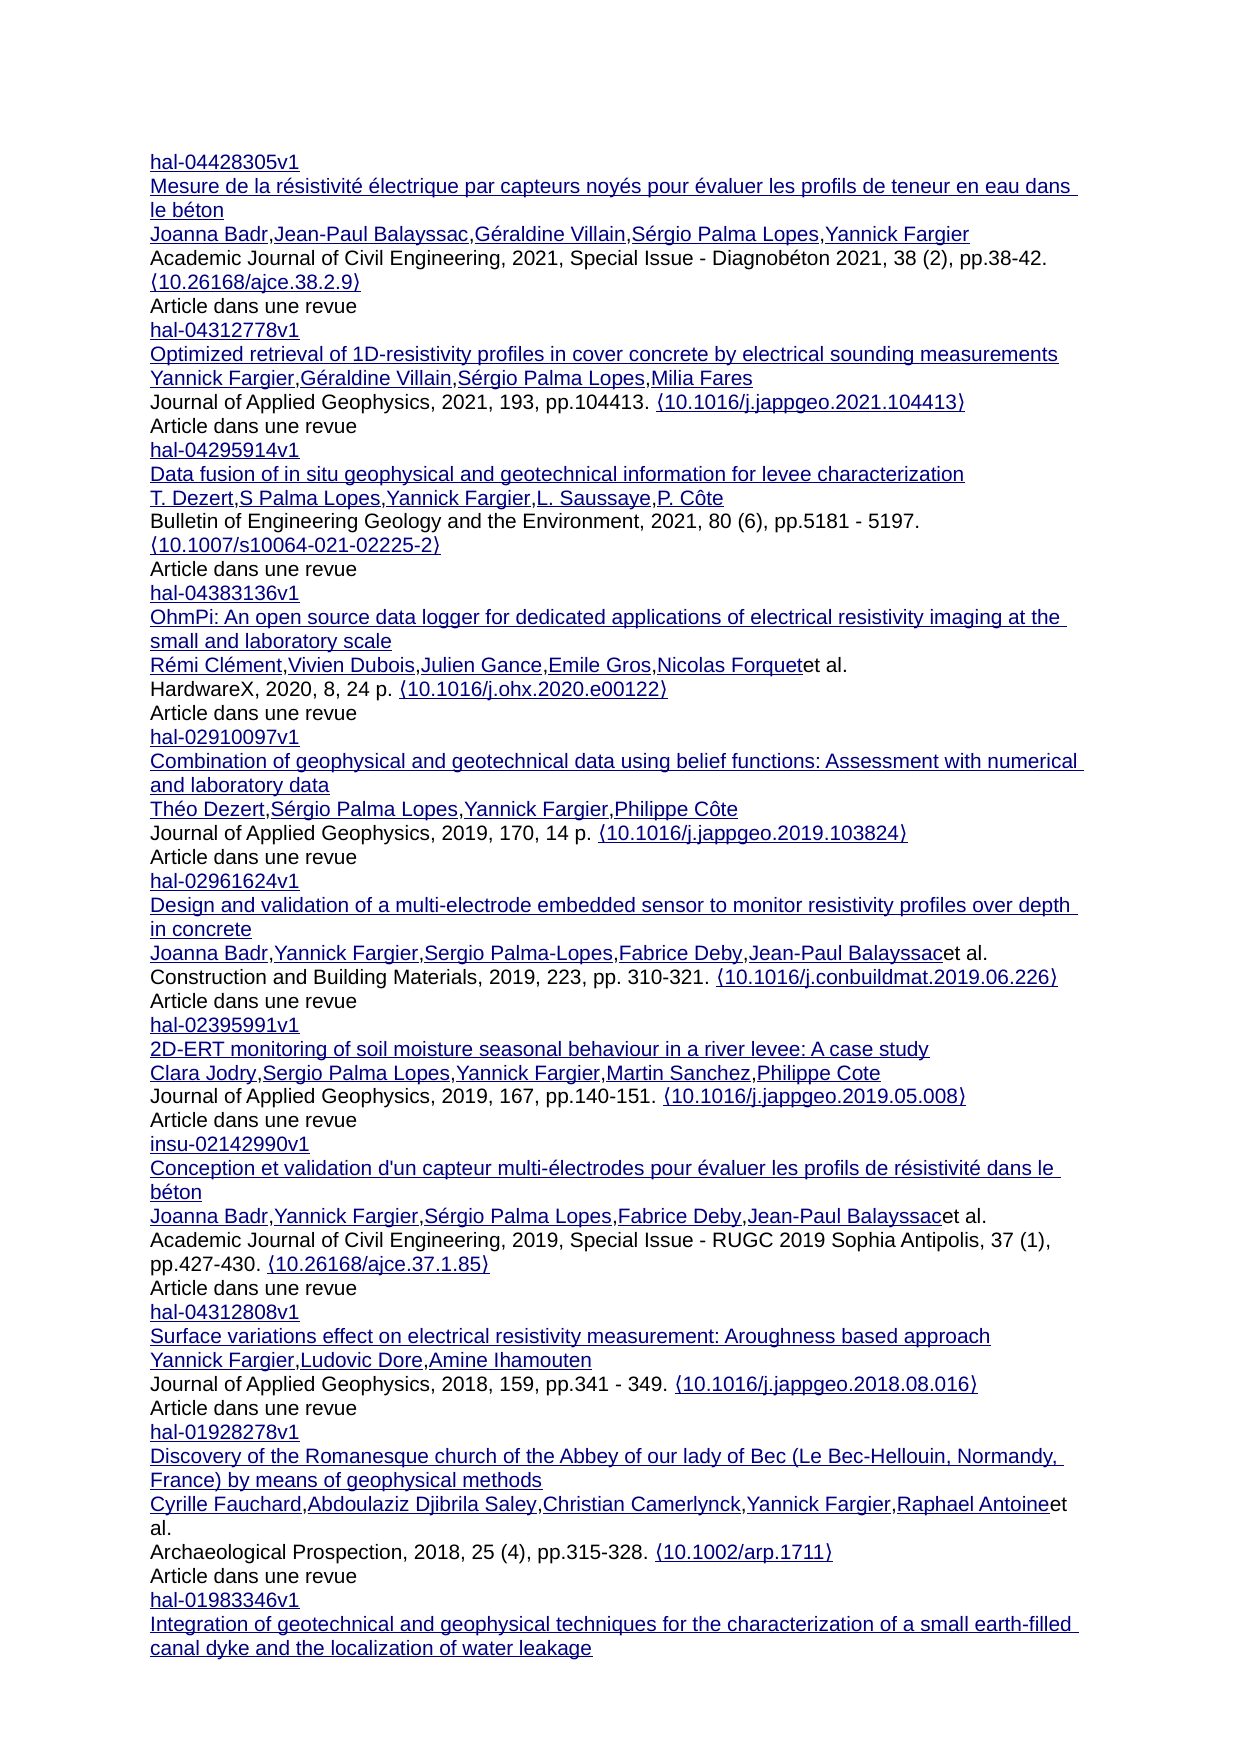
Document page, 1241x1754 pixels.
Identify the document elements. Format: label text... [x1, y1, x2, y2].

table_cell Optimized retrieval of 1D-resistivity profiles in cover concrete by electrical sounding measurements Yannick Fargier,Géraldine Villain,Sérgio Palma Lopes,Milia Fares Journal of Applied Geophysics, 2021, 193, pp.104413. ⟨10.1016/j.jappgeo.2021.104413⟩ Article dans une revue hal-04295914v1 [150, 342, 1090, 461]
table_cell 2D-ERT monitoring of soil moisture seasonal behaviour in a river levee: A case study Clara Jodry,Sergio Palma Lopes,Yannick Fargier,Martin Sanchez,Philippe Cote Journal of Applied Geophysics, 2019, 167, pp.140-151. ⟨10.1016/j.jappgeo.2019.05.008⟩ Article dans une revue insu-02142990v1 [150, 1036, 1090, 1156]
table_cell hal-04428305v1 [150, 150, 1090, 174]
table_cell Mesure de la résistivité électrique par capteurs noyés pour évaluer les profils de teneur en eau dans le béton Joanna Badr,Jean-Paul Balayssac,Géraldine Villain,Sérgio Palma Lopes,Yannick Fargier Academic Journal of Civil Engineering, 2021, Special Issue - Diagnobéton 2021, 38 (2), pp.38-42. ⟨10.26168/ajce.38.2.9⟩ Article dans une revue hal-04312778v1 [150, 174, 1090, 342]
table_cell Design and validation of a multi-electrode embedded sensor to monitor resistivity profiles over depth in concrete Joanna Badr,Yannick Fargier,Sergio Palma-Lopes,Fabrice Deby,Jean-Paul Balayssacet al. Construction and Building Materials, 2019, 223, pp. 310-321. ⟨10.1016/j.conbuildmat.2019.06.226⟩ Article dans une revue hal-02395991v1 [150, 893, 1090, 1036]
table_cell Integration of geotechnical and geophysical techniques for the characterization of a small earth-filled canal dyke and the localization of water leakage [150, 1611, 1090, 1659]
table_cell OhmPi: An open source data logger for dedicated applications of electrical resistivity imaging at the small and laboratory scale Rémi Clément,Vivien Dubois,Julien Gance,Emile Gros,Nicolas Forquetet al. HardwareX, 2020, 8, 24 p. ⟨10.1016/j.ohx.2020.e00122⟩ Article dans une revue hal-02910097v1 [150, 605, 1090, 749]
table_cell Surface variations effect on electrical resistivity measurement: Aroughness based approach Yannick Fargier,Ludovic Dore,Amine Ihamouten Journal of Applied Geophysics, 2018, 159, pp.341 - 349. ⟨10.1016/j.jappgeo.2018.08.016⟩ Article dans une revue hal-01928278v1 [150, 1324, 1090, 1444]
table_cell Combination of geophysical and geotechnical data using belief functions: Assessment with numerical and laboratory data Théo Dezert,Sérgio Palma Lopes,Yannick Fargier,Philippe Côte Journal of Applied Geophysics, 2019, 170, 14 p. ⟨10.1016/j.jappgeo.2019.103824⟩ Article dans une revue hal-02961624v1 [150, 749, 1090, 893]
table_cell Discovery of the Romanesque church of the Abbey of our lady of Bec (Le Bec-Hellouin, Normandy, France) by means of geophysical methods Cyrille Fauchard,Abdoulaziz Djibrila Saley,Christian Camerlynck,Yannick Fargier,Raphael Antoineet al. Archaeological Prospection, 2018, 25 (4), pp.315-328. ⟨10.1002/arp.1711⟩ Article dans une revue hal-01983346v1 [150, 1444, 1090, 1611]
table_cell Data fusion of in situ geophysical and geotechnical information for levee characterization T. Dezert,S Palma Lopes,Yannick Fargier,L. Saussaye,P. Côte Bulletin of Engineering Geology and the Environment, 2021, 80 (6), pp.5181 - 5197. ⟨10.1007/s10064-021-02225-2⟩ Article dans une revue hal-04383136v1 [150, 461, 1090, 605]
table_cell Conception et validation d'un capteur multi-électrodes pour évaluer les profils de résistivité dans le béton Joanna Badr,Yannick Fargier,Sérgio Palma Lopes,Fabrice Deby,Jean-Paul Balayssacet al. Academic Journal of Civil Engineering, 2019, Special Issue - RUGC 2019 Sophia Antipolis, 37 (1), pp.427-430. ⟨10.26168/ajce.37.1.85⟩ Article dans une revue hal-04312808v1 [150, 1156, 1090, 1324]
